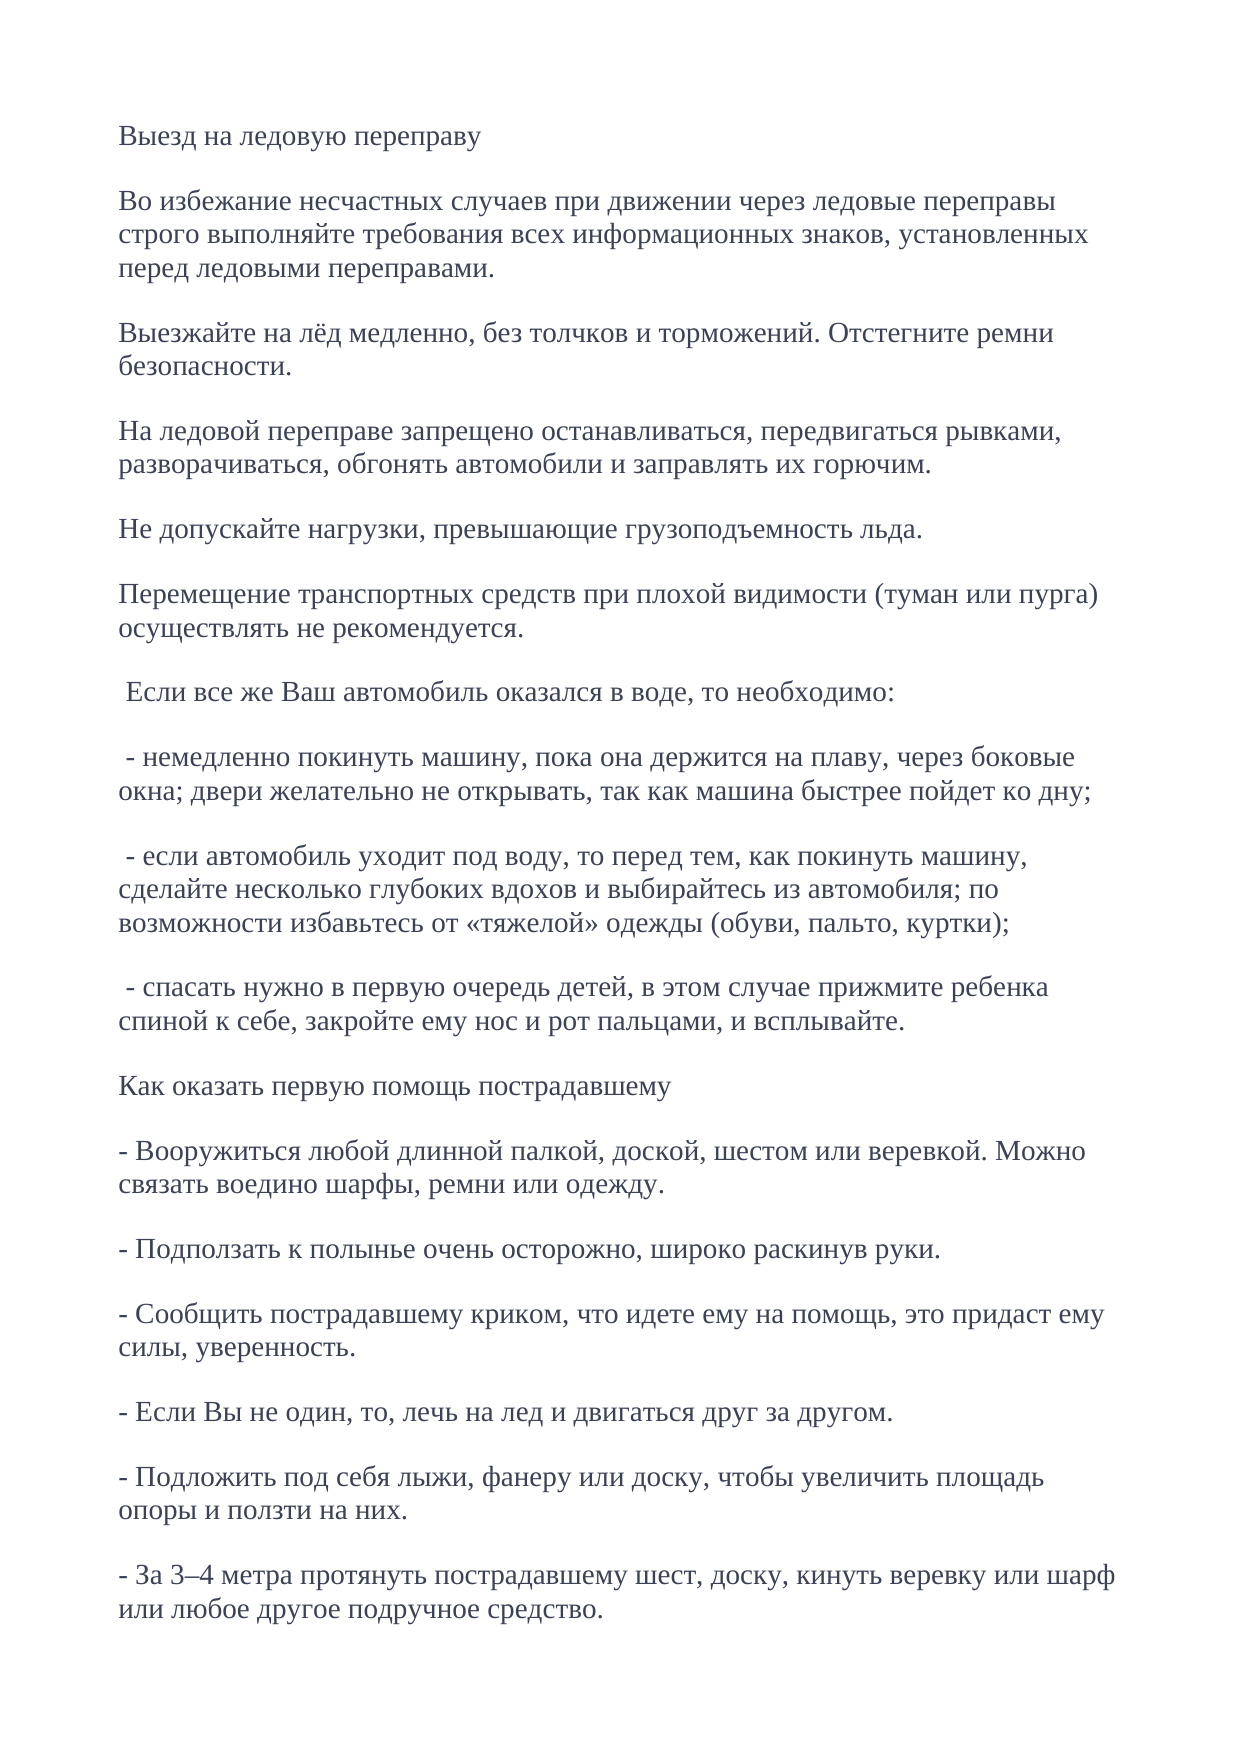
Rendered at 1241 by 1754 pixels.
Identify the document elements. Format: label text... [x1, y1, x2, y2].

text - спасать нужно в первую очередь детей, в этом случае прижмите ребенка спиной к себе, закройте ему нос и рот пальцами, и всплывайте. [118, 969, 1122, 1037]
text - немедленно покинуть машину, пока она держится на плаву, через боковые окна; двери желательно не открывать, так как машина быстрее пойдет ко дну; [118, 739, 1122, 806]
text - Подползать к полынье очень осторожно, широко раскинув руки. [118, 1231, 1122, 1264]
text Выезжайте на лёд медленно, без толчков и торможений. Отстегните ремни безопасности. [118, 315, 1122, 382]
text Перемещение транспортных средств при плохой видимости (туман или пурга) осуществлять не рекомендуется. [118, 576, 1122, 643]
text Как оказать первую помощь пострадавшему [118, 1068, 1122, 1101]
text - Если Вы не один, то, лечь на лед и двигаться друг за другом. [118, 1394, 1122, 1428]
text - если автомобиль уходит под воду, то перед тем, как покинуть машину, сделайте несколько глубоких вдохов и выбирайтесь из автомобиля; по возможности избавьтесь от «тяжелой» одежды (обуви, пальто, куртки); [118, 838, 1122, 938]
text На ледовой переправе запрещено останавливаться, передвигаться рывками, разворачиваться, обгонять автомобили и заправлять их горючим. [118, 413, 1122, 480]
text - Сообщить пострадавшему криком, что идете ему на помощь, это придаст ему силы, уверенность. [118, 1296, 1122, 1363]
text Во избежание несчастных случаев при движении через ледовые переправы строго выполняйте требования всех информационных знаков, установленных перед ледовыми переправами. [118, 183, 1122, 283]
text Не допускайте нагрузки, превышающие грузоподъемность льда. [118, 511, 1122, 545]
text Выезд на ледовую переправу [118, 118, 1122, 152]
text Если все же Ваш автомобиль оказался в воде, то необходимо: [118, 674, 1122, 708]
text - Вооружиться любой длинной палкой, доской, шестом или веревкой. Можно связать воедино шарфы, ремни или одежду. [118, 1133, 1122, 1200]
text - Подложить под себя лыжи, фанеру или доску, чтобы увеличить площадь опоры и ползти на них. [118, 1459, 1122, 1526]
text - За 3–4 метра протянуть пострадавшему шест, доску, кинуть веревку или шарф или любое другое подручное средство. [118, 1557, 1122, 1624]
